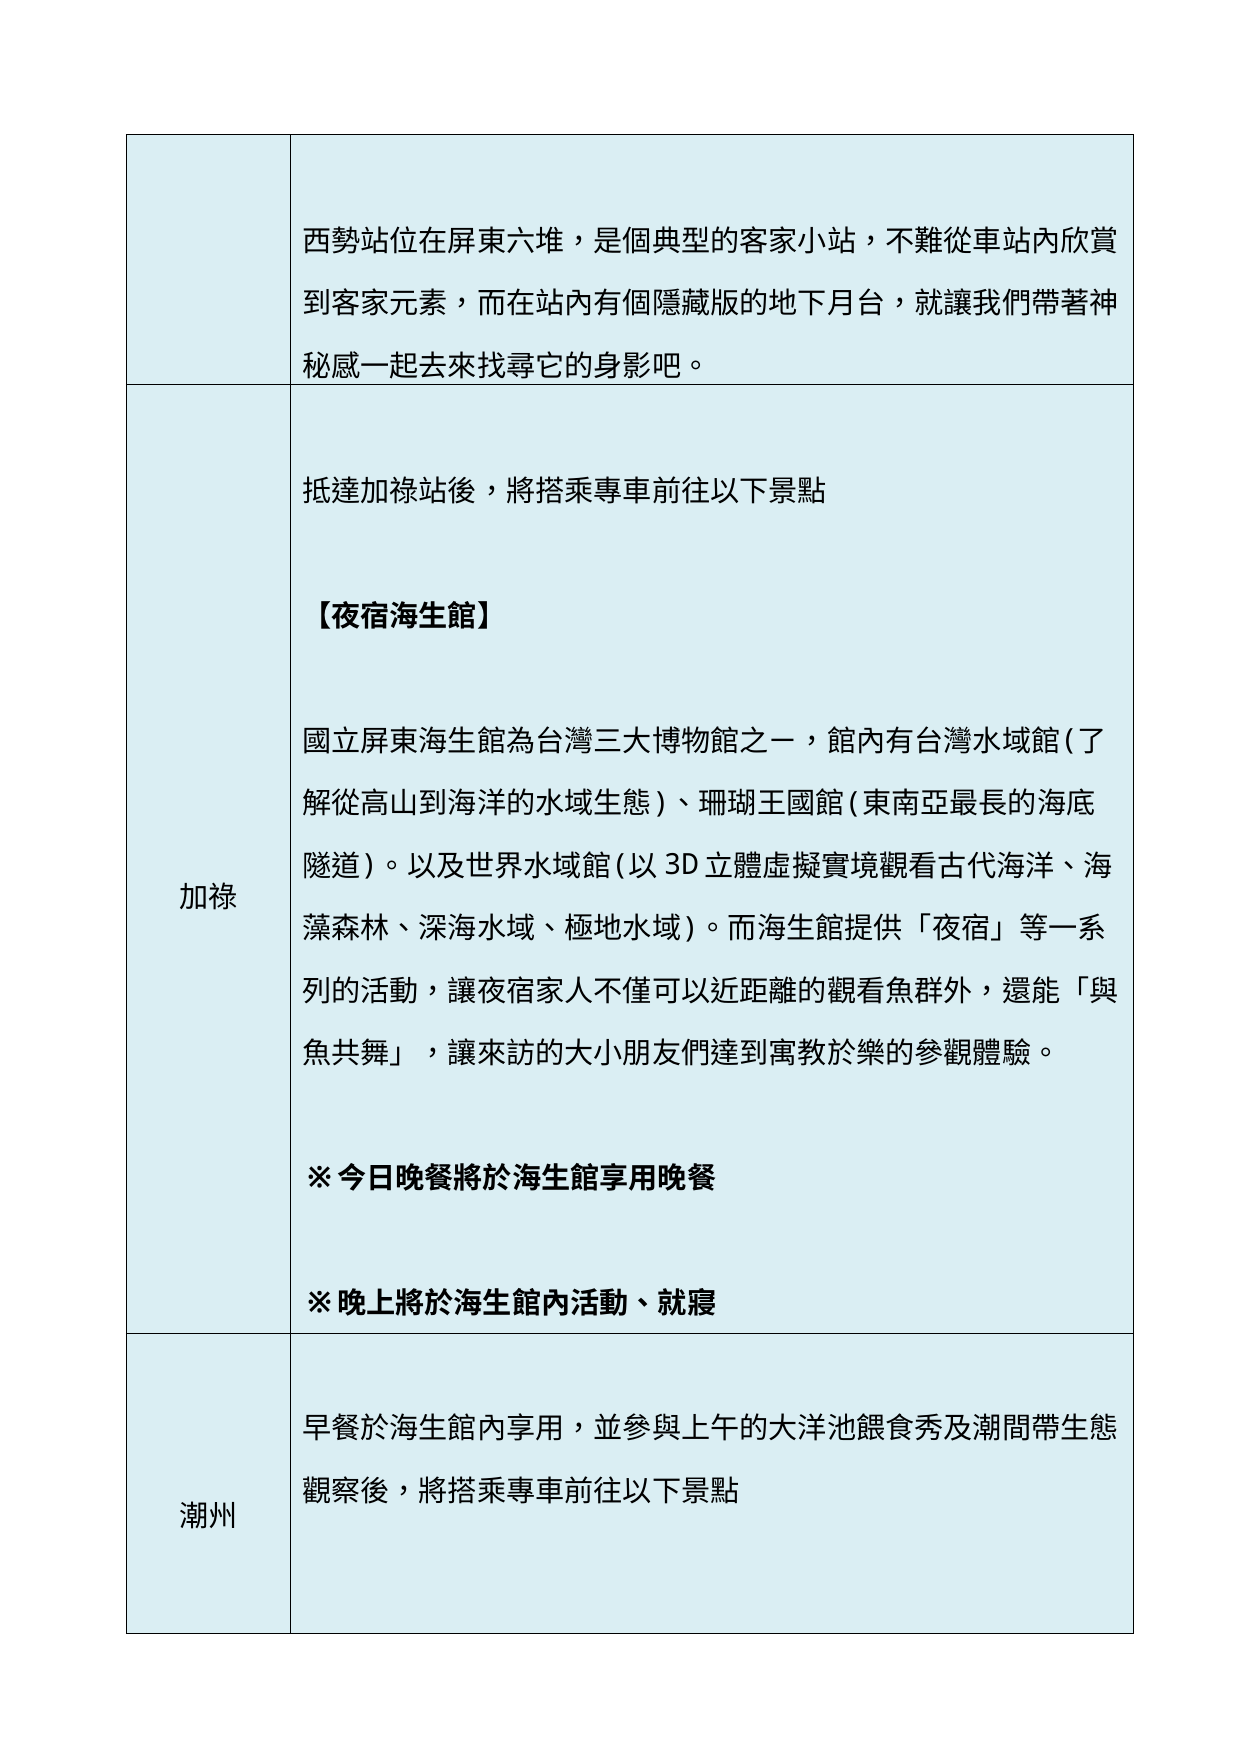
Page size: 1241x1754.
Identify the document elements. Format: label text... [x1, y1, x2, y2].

table_cell 抵達加祿站後，將搭乘專車前往以下景點 【夜宿海生館】 國立屏東海生館為台灣三大博物館之ㄧ，館內有台灣水域館(了解從高山到海洋的水域生態)、珊瑚王國館(東南亞最長的海底隧道)。以及世界水域館(以3D立體虛擬實境觀看古代海洋、海藻森林、深海水域、極地水域)。而海生館提供「夜宿」等一系列的活動，讓夜宿家人不僅可以近距離的觀看魚群外，還能「與魚共舞」，讓來訪的大小朋友們達到寓教於樂的參觀體驗。 ※今日晚餐將於海生館享用晚餐 ※晚上將於海生館內活動、就寢 [291, 385, 1133, 1333]
table_cell 早餐於海生館內享用，並參與上午的大洋池餵食秀及潮間帶生態觀察後，將搭乘專車前往以下景點 [291, 1334, 1133, 1633]
table_cell 西勢站位在屏東六堆，是個典型的客家小站，不難從車站內欣賞到客家元素，而在站內有個隱藏版的地下月台，就讓我們帶著神秘感一起去來找尋它的身影吧。 [291, 135, 1133, 384]
table_cell 加祿 [127, 385, 290, 1333]
table_cell 潮州 [127, 1334, 290, 1633]
table_cell [127, 135, 290, 384]
